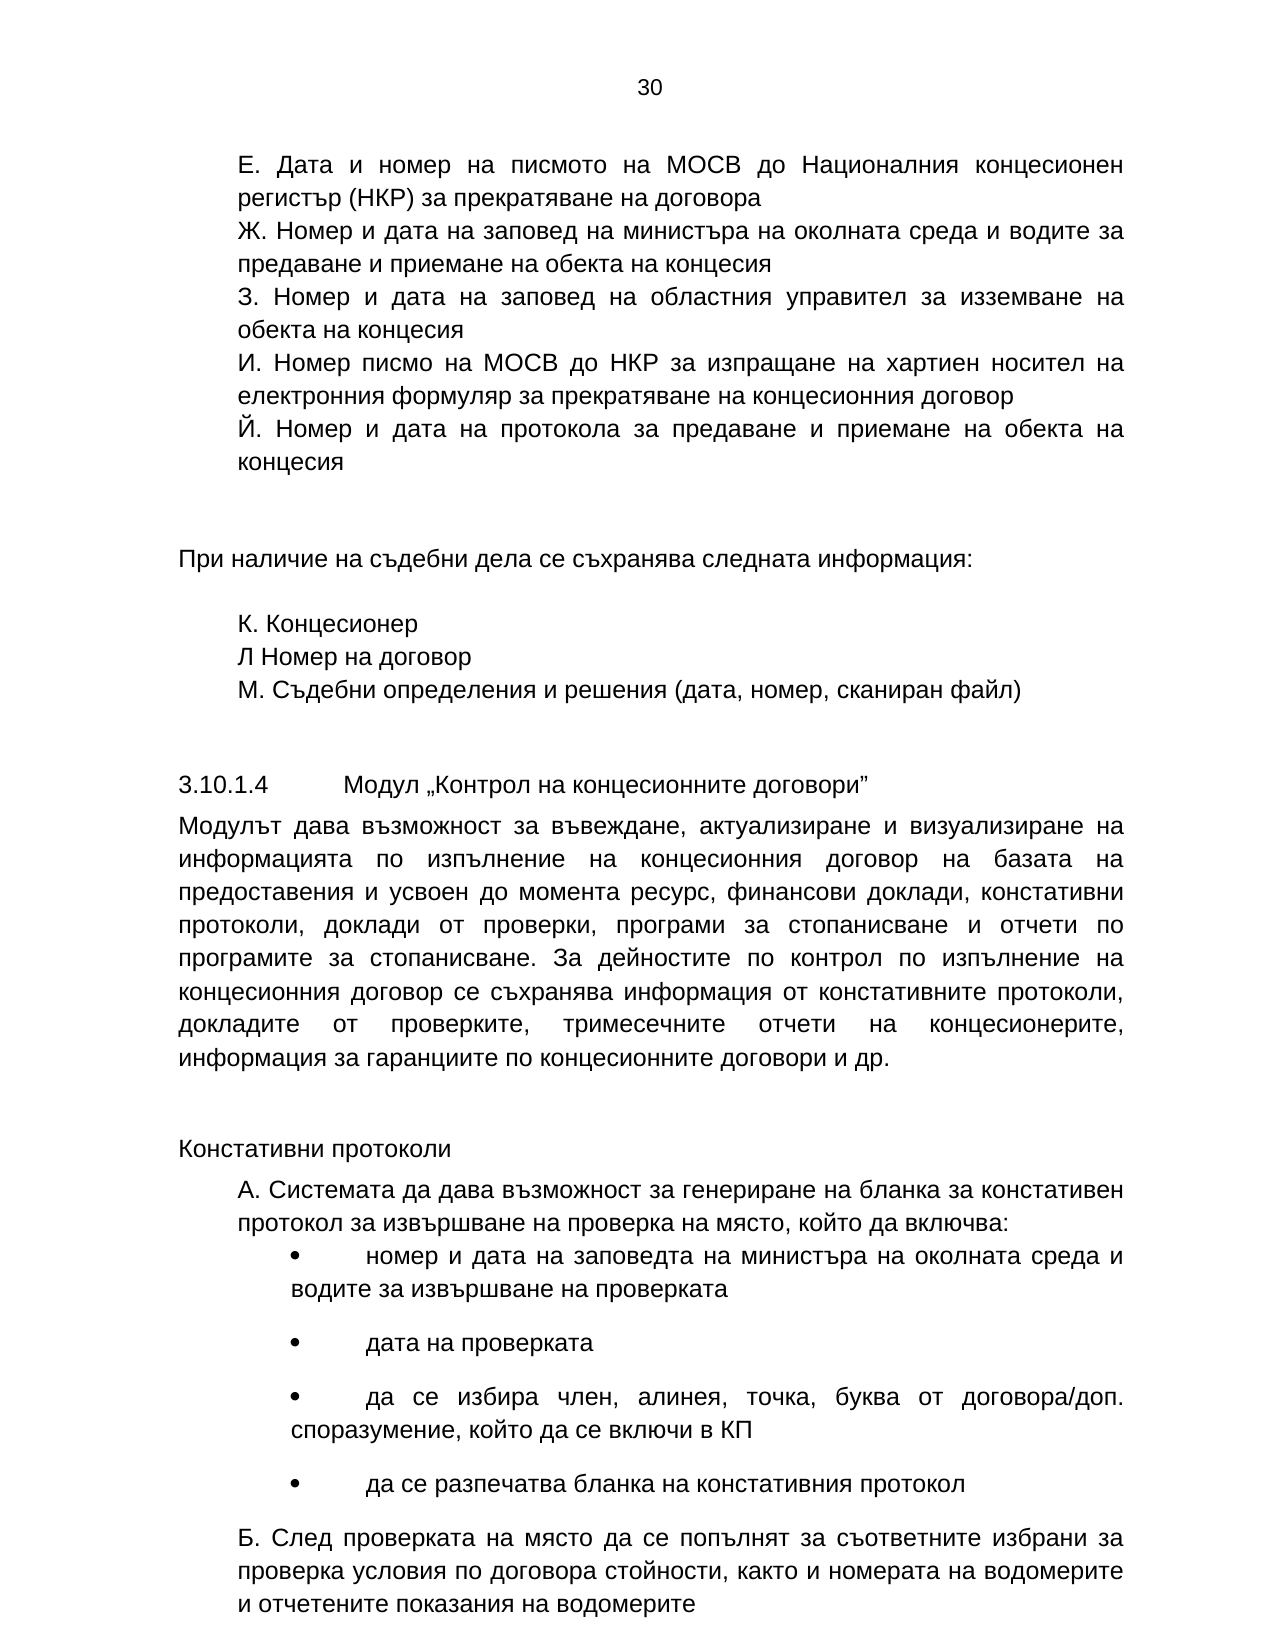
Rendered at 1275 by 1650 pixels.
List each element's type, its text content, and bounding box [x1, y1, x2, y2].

list да се избира член, алинея, точка, буква от договора/доп. споразумение, който да се включи в КП [291, 1382, 1125, 1444]
list Ж. Номер и дата на заповед на министъра на околната среда и водите за предаване и приемане на обекта на концесия [237, 216, 1125, 278]
list Й. Номер и дата на протокола за предаване и приемане на обекта на концесия [237, 414, 1125, 476]
list дата на проверката [291, 1328, 1125, 1357]
list Б. След проверката на място да се попълнят за съответните избрани за проверка условия по договора стойности, както и номерата на водомерите и отчетените показания на водомерите [237, 1523, 1125, 1618]
list номер и дата на заповедта на министъра на околната среда и водите за извършване на проверката [291, 1241, 1125, 1303]
list М. Съдебни определения и решения (дата, номер, сканиран файл) [237, 675, 1125, 703]
list К. Концесионер [237, 609, 1125, 637]
list Е. Дата и номер на писмото на МОСВ до Националния концесионен регистър (НКР) за прекратяване на договора [237, 150, 1125, 212]
text При наличие на съдебни дела се съхранява следната информация: [178, 544, 1125, 573]
list да се разпечатва бланка на констативния протокол [291, 1469, 1125, 1498]
list З. Номер и дата на заповед на областния управител за изземване на обекта на концесия [237, 282, 1125, 344]
text Модулът дава възможност за въвеждане, актуализиране и визуализиране на информацията по изпълнение на концесионния договор на базата на предоставения и усвоен до момента ресурс, финансови доклади, констативни протоколи, доклади от проверки, програми за стопанисване и отчети по програмите за стопанисване. За дейностите по контрол по изпълнение на концесионния договор се съхранява информация от констативните протоколи, докладите от проверките, тримесечните отчети на концесионерите, информация за гаранциите по концесионните договори и др. [178, 811, 1125, 1071]
subtitle Констативни протоколи [178, 1133, 1125, 1162]
list И. Номер писмо на МОСВ до НКР за изпращане на хартиен носител на електронния формуляр за прекратяване на концесионния договор [237, 348, 1125, 410]
list А. Системата да дава възможност за генериране на бланка за констативен протокол за извършване на проверка на място, който да включва: [237, 1175, 1125, 1237]
list Л Номер на договор [237, 642, 1125, 671]
subtitle Модул „Контрол на концесионните договори” [178, 770, 1125, 799]
